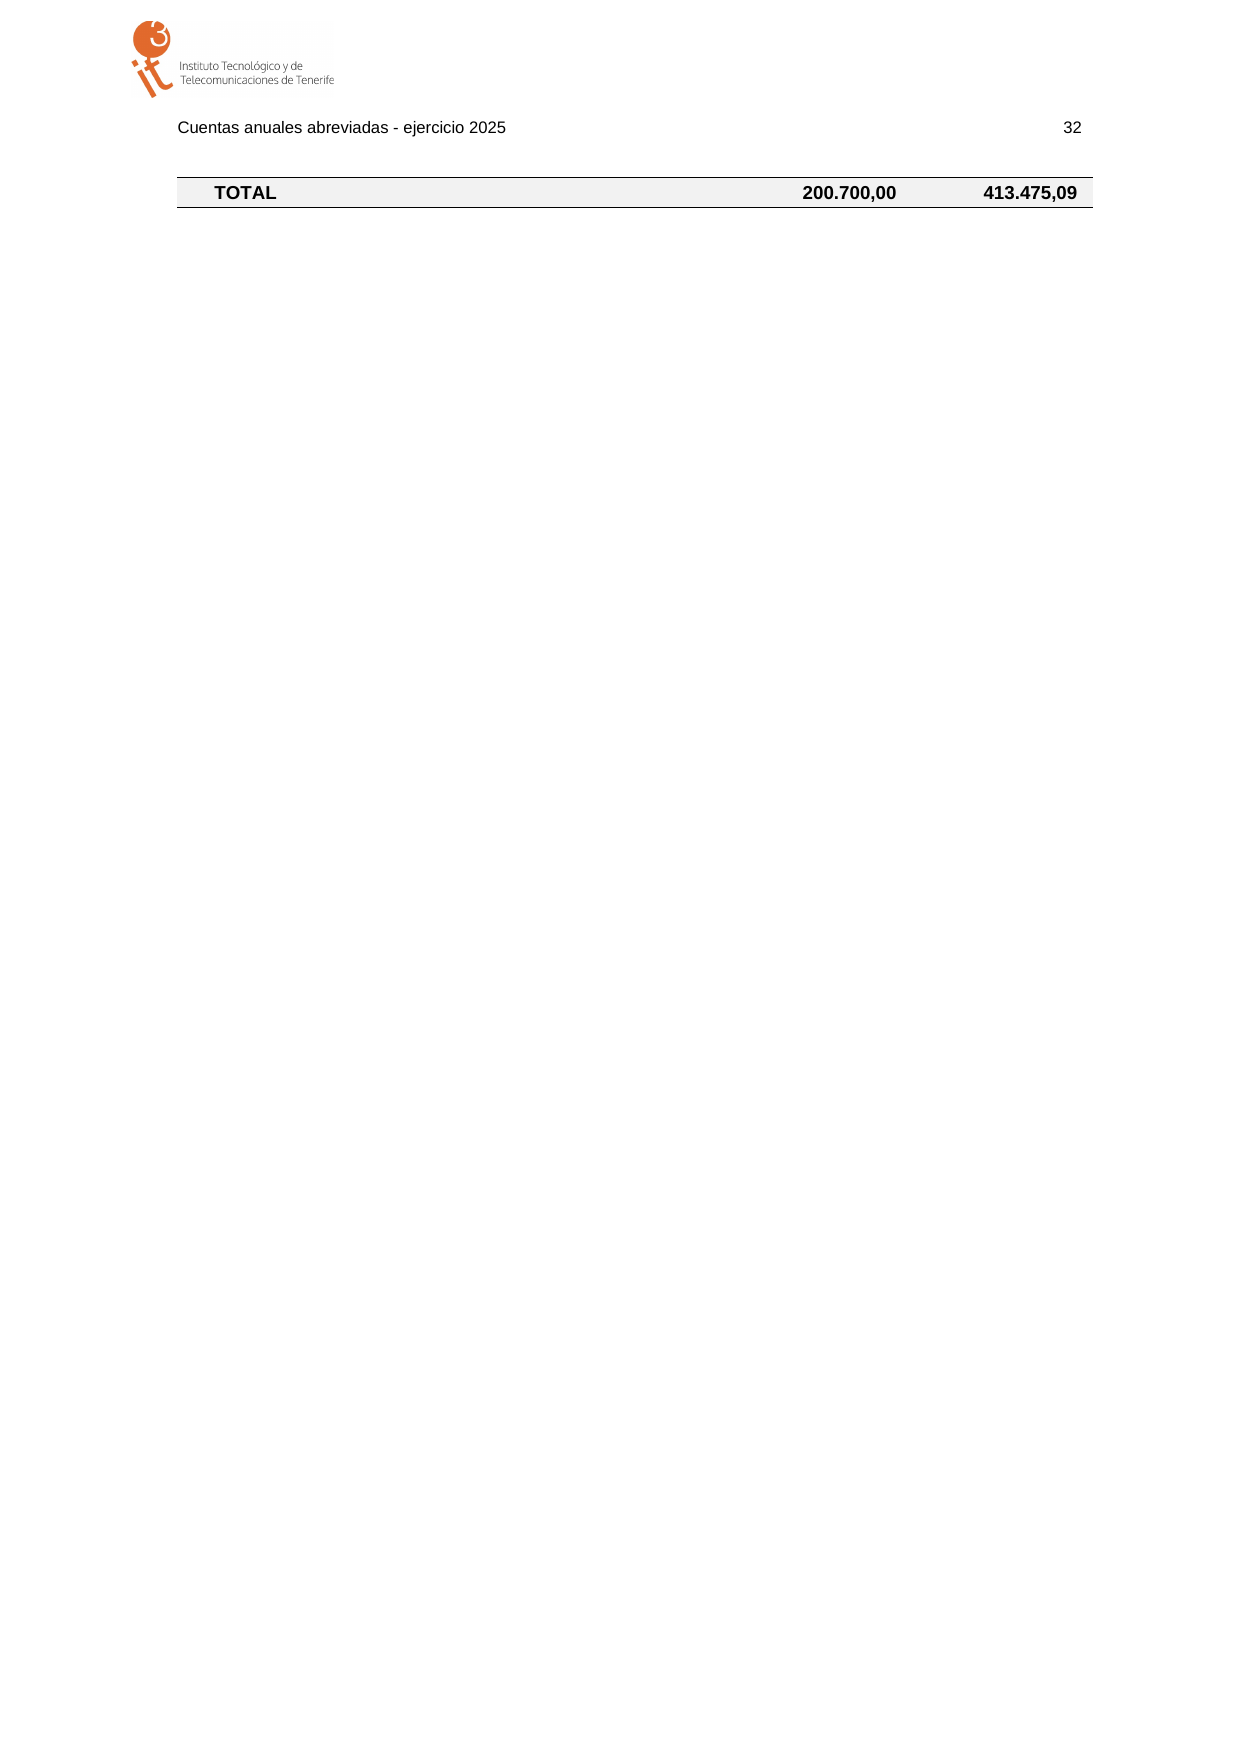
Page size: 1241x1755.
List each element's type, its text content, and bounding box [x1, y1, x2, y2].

table_cell TOTAL [177, 178, 731, 207]
table_cell 200.700,00 [731, 178, 912, 207]
table_cell 413.475,09 [912, 178, 1093, 207]
